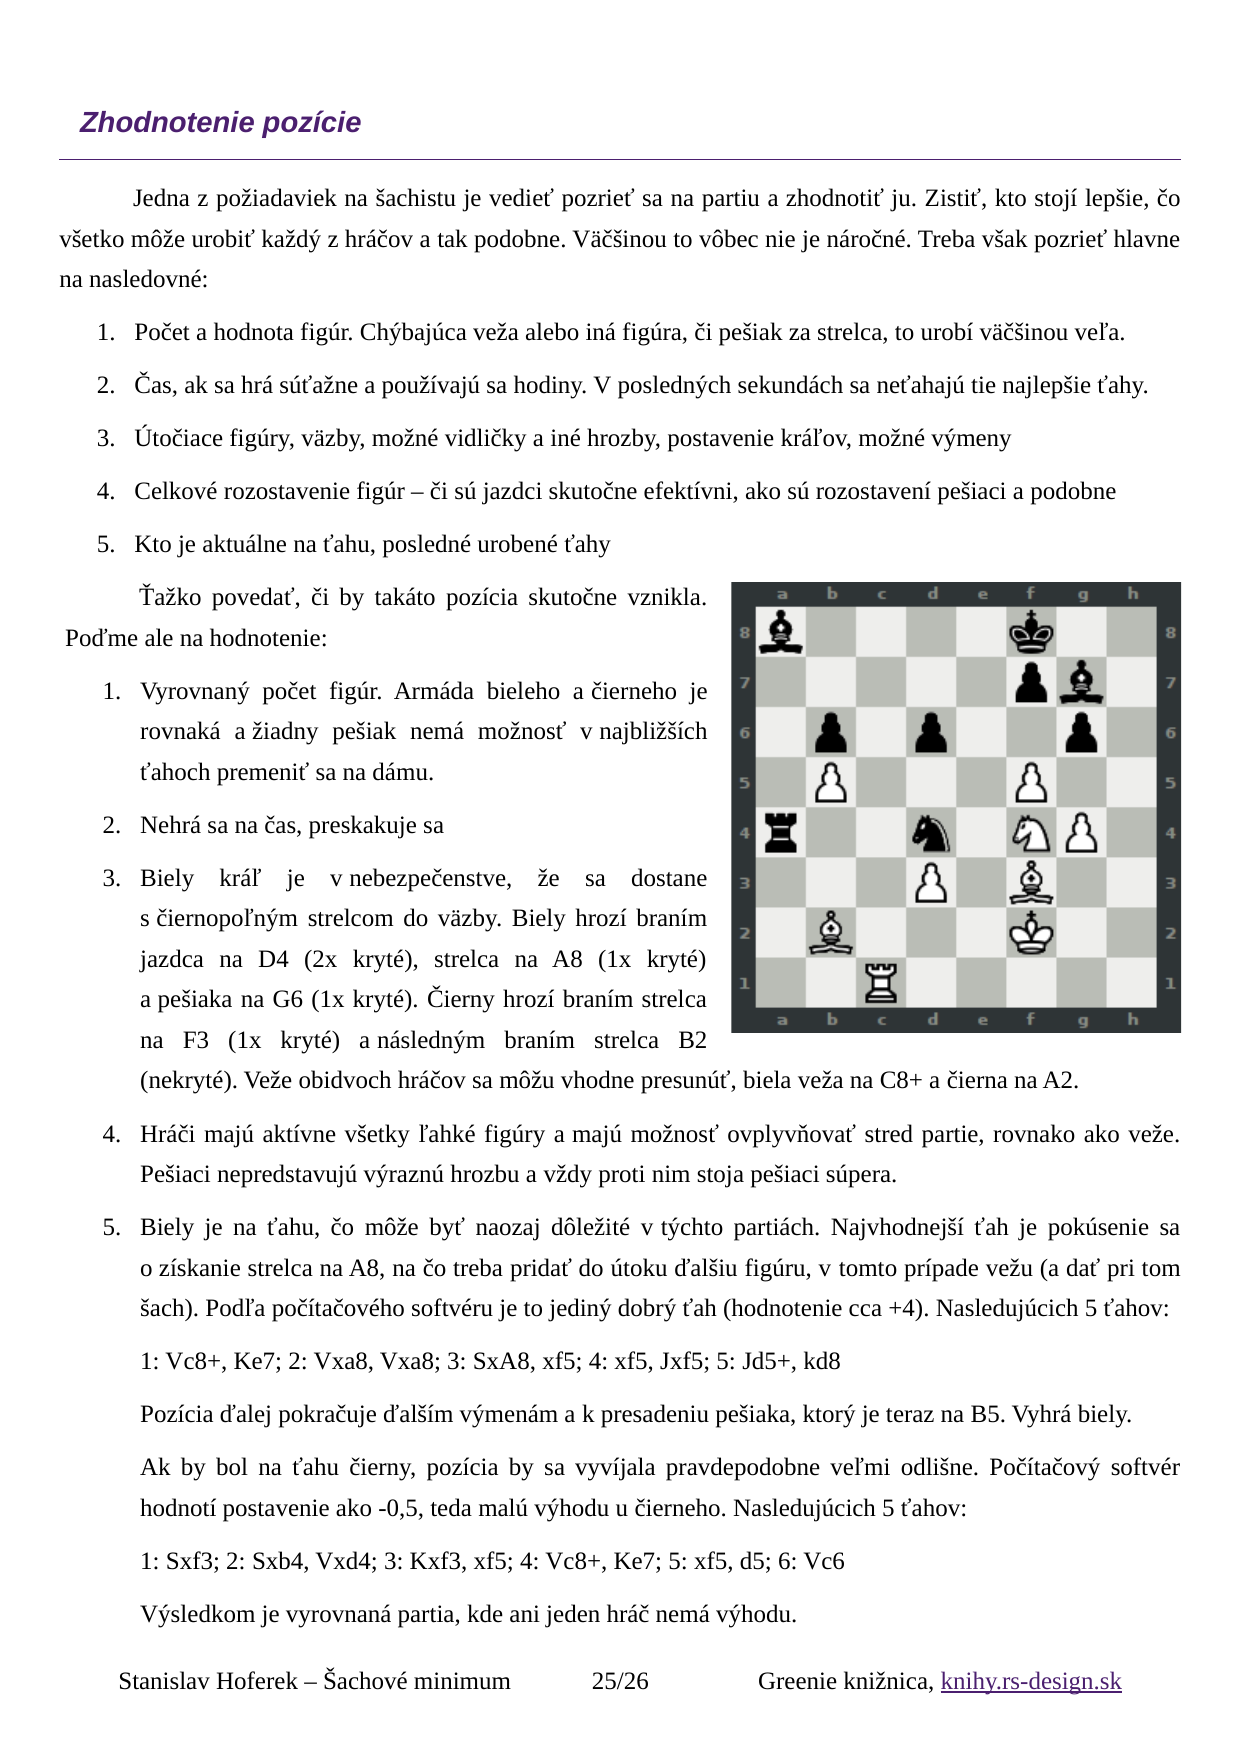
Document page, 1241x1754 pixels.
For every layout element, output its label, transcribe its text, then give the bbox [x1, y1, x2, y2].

list Ak by bol na ťahu čierny, pozícia by sa vyvíjala pravdepodobne veľmi odlišne. Počítačový softvér hodnotí postavenie ako -0,5, teda malú výhodu u čierneho. Nasledujúcich 5 ťahov: [102, 1452, 1181, 1522]
list Výsledkom je vyrovnaná partia, kde ani jeden hráč nemá výhodu. [102, 1599, 1181, 1628]
list Počet a hodnota figúr. Chýbajúca veža alebo iná figúra, či pešiak za strelca, to urobí väčšinou veľa. [97, 317, 1181, 346]
list Pozícia ďalej pokračuje ďalším výmenám a k presadeniu pešiaka, ktorý je teraz na B5. Vyhrá biely. [102, 1399, 1181, 1428]
text Jedna z požiadaviek na šachistu je vedieť pozrieť sa na partiu a zhodnotiť ju. Zistiť, kto stojí lepšie, čo všetko môže urobiť každý z hráčov a tak podobne. Väčšinou to vôbec nie je náročné. Treba však pozrieť hlavne na nasledovné: [59, 183, 1181, 293]
list Kto je aktuálne na ťahu, posledné urobené ťahy [97, 529, 1181, 558]
list 1: Vc8+, Ke7; 2: Vxa8, Vxa8; 3: SxA8, xf5; 4: xf5, Jxf5; 5: Jd5+, kd8 [102, 1346, 1181, 1375]
list Vyrovnaný počet figúr. Armáda bieleho a čierneho je rovnaká a žiadny pešiak nemá možnosť v najbližších ťahoch premeniť sa na dámu. [102, 676, 731, 786]
list Útočiace figúry, väzby, možné vidličky a iné hrozby, postavenie kráľov, možné výmeny [97, 423, 1181, 452]
list Hráči majú aktívne všetky ľahké figúry a majú možnosť ovplyvňovať stred partie, rovnako ako veže. Pešiaci nepredstavujú výraznú hrozbu a vždy proti nim stoja pešiaci súpera. [102, 1119, 1181, 1188]
text Ťažko povedať, či by takáto pozícia skutočne vznikla. Poďme ale na hodnotenie: [65, 582, 731, 652]
list Biely je na ťahu, čo môže byť naozaj dôležité v týchto partiách. Najvhodnejší ťah je pokúsenie sa o získanie strelca na A8, na čo treba pridať do útoku ďalšiu figúru, v tomto prípade vežu (a dať pri tom šach). Podľa počítačového softvéru je to jediný dobrý ťah (hodnotenie cca +4). Nasledujúcich 5 ťahov: [102, 1212, 1181, 1322]
list Nehrá sa na čas, preskakuje sa [102, 810, 731, 839]
subtitle Zhodnotenie pozície [59, 84, 1181, 159]
list Čas, ak sa hrá súťažne a používajú sa hodiny. V posledných sekundách sa neťahajú tie najlepšie ťahy. [97, 370, 1181, 399]
list 1: Sxf3; 2: Sxb4, Vxd4; 3: Kxf3, xf5; 4: Vc8+, Ke7; 5: xf5, d5; 6: Vc6 [102, 1546, 1181, 1574]
picture [731, 582, 1182, 1033]
list Celkové rozostavenie figúr – či sú jazdci skutočne efektívni, ako sú rozostavení pešiaci a podobne [97, 476, 1181, 505]
list Biely kráľ je v nebezpečenstve, že sa dostane s čiernopoľným strelcom do väzby. Biely hrozí braním jazdca na D4 (2x kryté), strelca na A8 (1x kryté) a pešiaka na G6 (1x kryté). Čierny hrozí braním strelca na F3 (1x kryté) a následným braním strelca B2 (nekryté). Veže obidvoch hráčov sa môžu vhodne presunúť, biela veža na C8+ a čierna na A2. [102, 863, 1181, 1094]
